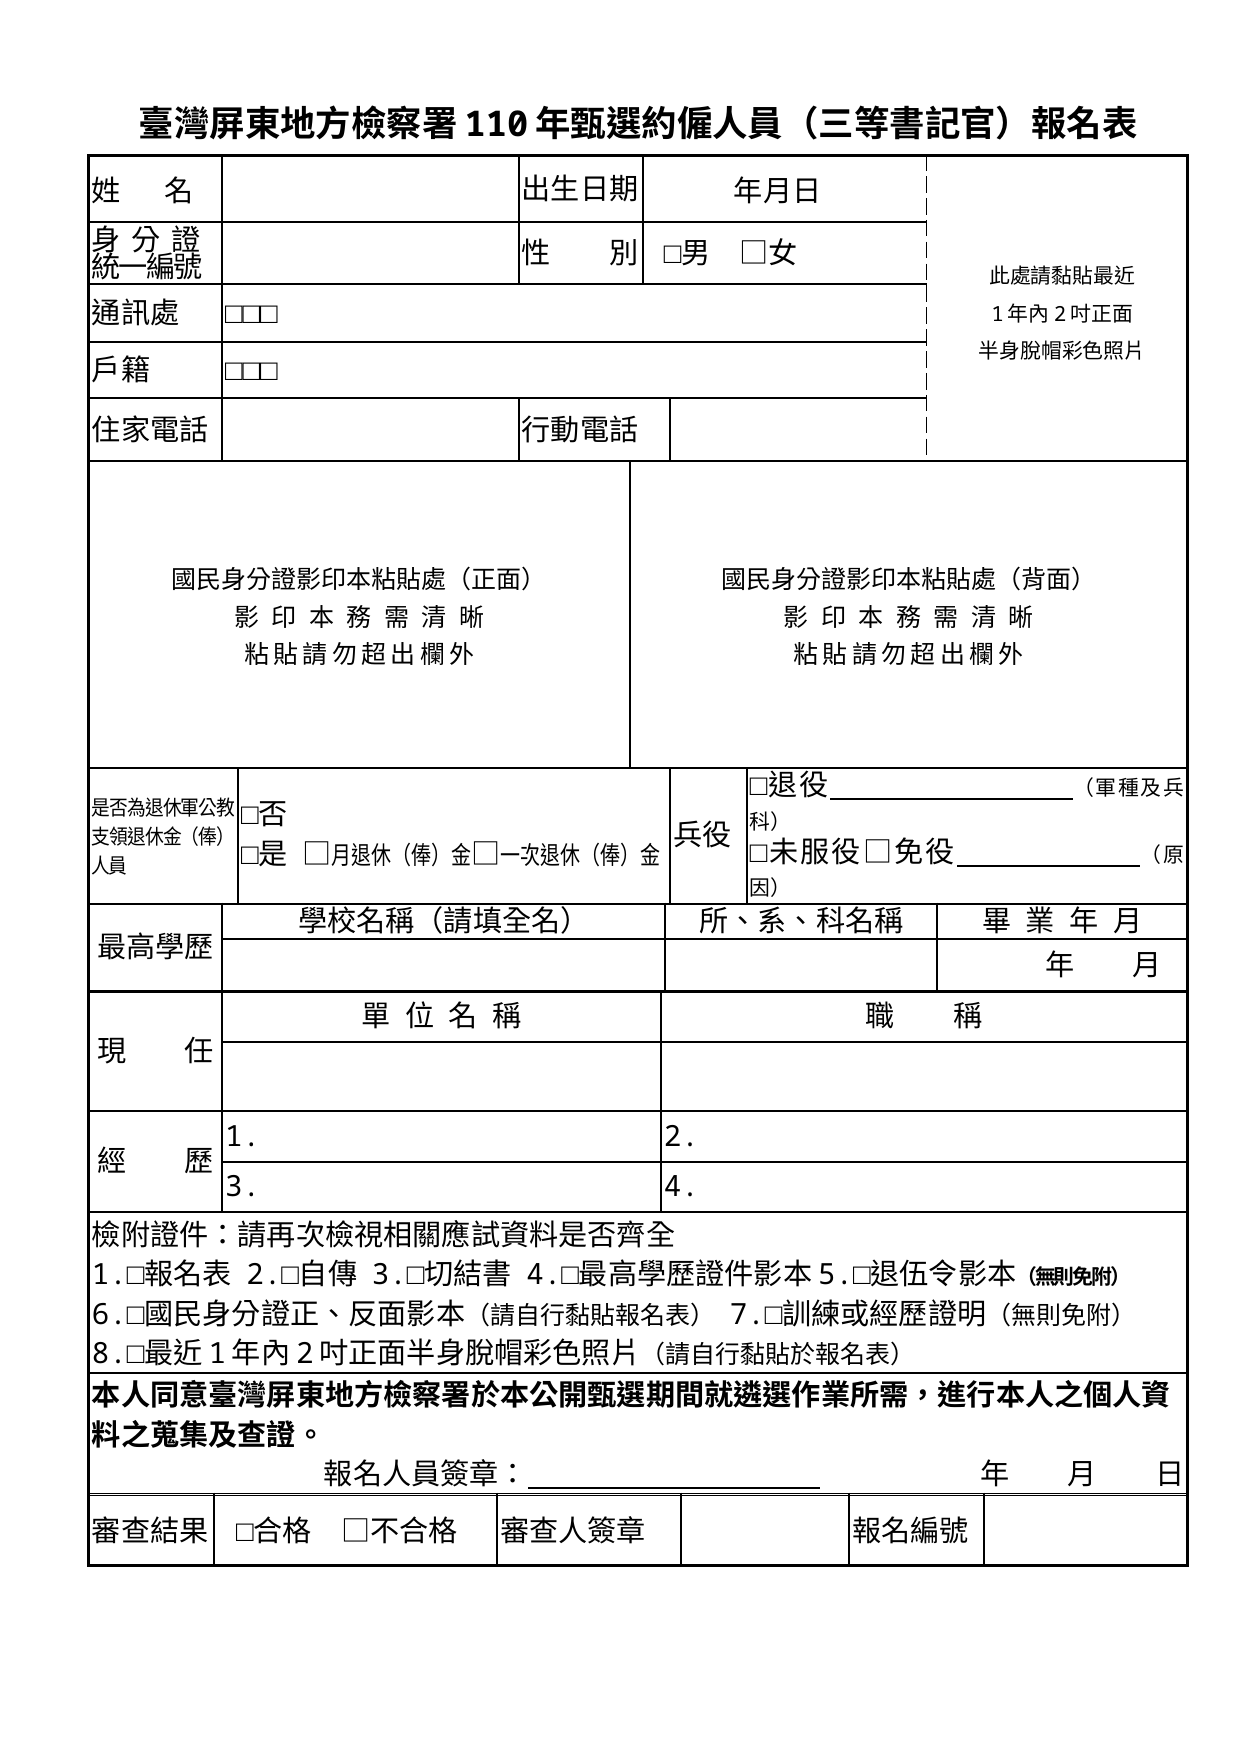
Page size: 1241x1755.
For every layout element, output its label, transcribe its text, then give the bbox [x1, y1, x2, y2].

table_cell [666, 940, 936, 990]
table_cell [223, 940, 664, 990]
table_cell 兵役 [671, 769, 746, 902]
table_cell 行動電話 [520, 399, 669, 460]
table_cell 本人同意臺灣屏東地方檢察署於本公開甄選期間就遴選作業所需，進行本人之個人資料之蒐集及查證。 報名人員簽章： 年 月 日 [90, 1374, 1186, 1492]
table_cell 現 任 [90, 993, 221, 1110]
table_cell 姓 名 [90, 157, 221, 221]
table_cell 2. [662, 1112, 1186, 1161]
table_cell □男 □女 [644, 223, 927, 282]
table_cell 3. [223, 1163, 660, 1211]
table_cell [985, 1496, 1186, 1564]
table_cell 畢 業 年 月 [938, 905, 1186, 938]
table_cell 國民身分證影印本粘貼處（正面） 影 印 本 務 需 清 晰 粘貼請勿超出欄外 [90, 462, 629, 767]
table_cell 此處請黏貼最近 1年內2吋正面 半身脫帽彩色照片 [927, 157, 1186, 460]
table_cell □否 □是 □月退休（俸）金□一次退休（俸）金 [239, 769, 669, 902]
table_cell 學校名稱（請填全名） [223, 905, 664, 938]
table_cell [223, 399, 518, 460]
table_cell 出生日期 [520, 157, 642, 221]
table_header 臺灣屏東地方檢察署110年甄選約僱人員（三等書記官）報名表 [89, 89, 1187, 154]
table_cell □□□ [223, 285, 927, 341]
table_cell 性 別 [520, 223, 642, 282]
table_cell 1. [223, 1112, 660, 1161]
table_cell [223, 1043, 660, 1110]
table_cell 報名編號 [850, 1496, 983, 1564]
table_cell 最高學歷 [90, 905, 221, 990]
table_cell [223, 223, 518, 282]
table_cell 4. [662, 1163, 1186, 1211]
table_cell □合格 □不合格 [215, 1496, 496, 1564]
table_cell 國民身分證影印本粘貼處（背面） 影 印 本 務 需 清 晰 粘貼請勿超出欄外 [631, 462, 1186, 767]
table_cell 經 歷 [90, 1112, 221, 1211]
table_cell 檢附證件：請再次檢視相關應試資料是否齊全 1.□報名表 2.□自傳 3.□切結書 4.□最高學歷證件影本5.□退伍令影本（無則免附） 6.□國民身分證正、反面影本（請自行黏貼報名表） 7.□訓練或經歷證明（無則免附） 8.□最近1年內2吋正面半身脫帽彩色照片（請自行黏貼於報名表） [90, 1213, 1186, 1372]
table_cell [682, 1496, 848, 1564]
table_cell [662, 1043, 1186, 1110]
table_cell 職 稱 [662, 993, 1186, 1041]
table_cell 通訊處 [90, 285, 221, 341]
table_cell [671, 399, 927, 460]
table_cell □□□ [223, 343, 927, 397]
table_cell □退役 （軍種及兵科） □未服役□免役 （原因） [748, 769, 1186, 902]
table_cell [223, 157, 518, 221]
table_cell 審查結果 [90, 1496, 213, 1564]
table_cell 年月日 [644, 157, 927, 221]
table_cell 年 月 [938, 940, 1186, 990]
table_cell 戶籍 [90, 343, 221, 397]
table_cell 住家電話 [90, 399, 221, 460]
table_cell 單 位 名 稱 [223, 993, 660, 1041]
table_cell 身 分 證 統一編號 [90, 223, 221, 282]
table_cell 所、系、科名稱 [666, 905, 936, 938]
table_cell 審查人簽章 [498, 1496, 680, 1564]
table_cell 是否為退休軍公教支領退休金（俸）人員 [90, 769, 237, 902]
